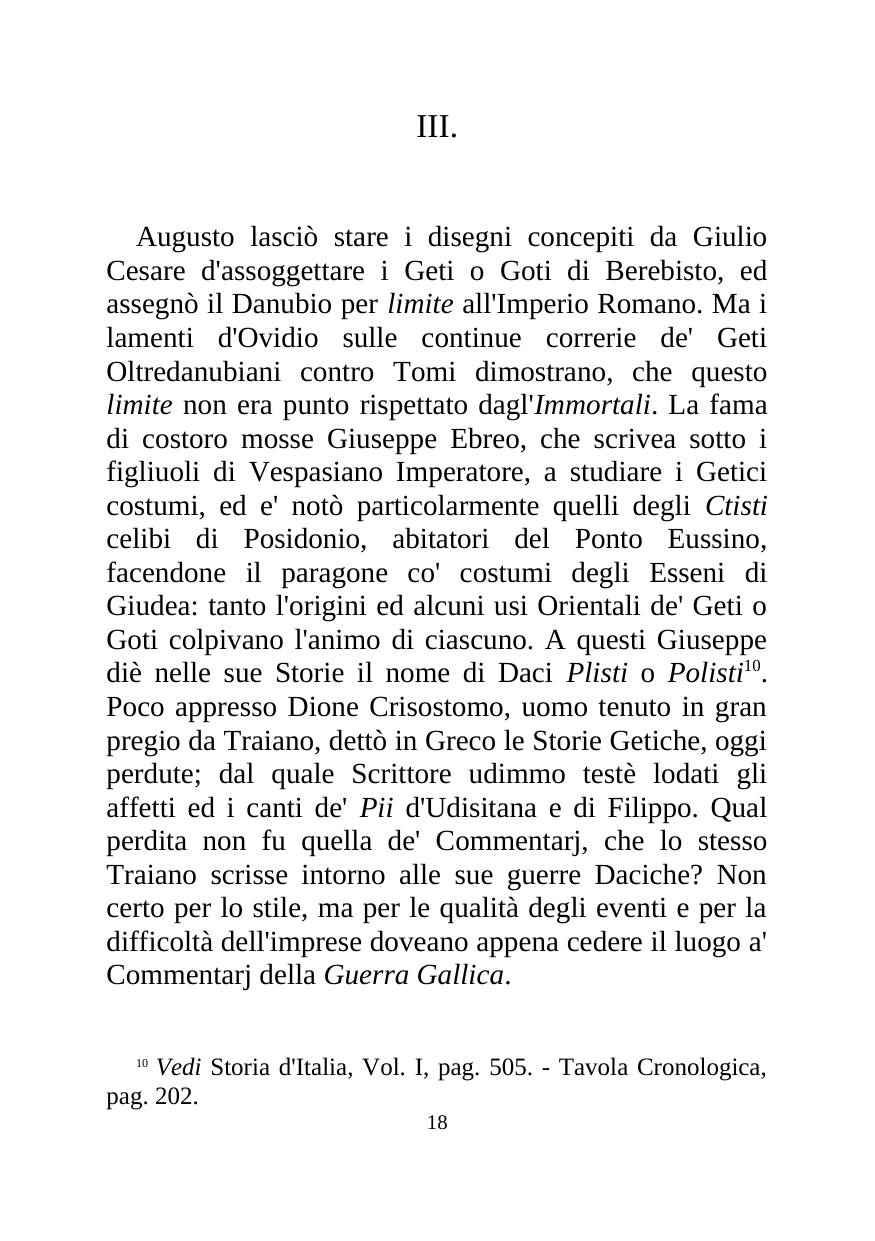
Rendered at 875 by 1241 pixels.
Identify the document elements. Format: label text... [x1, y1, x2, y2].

subtitle III. [106, 106, 768, 144]
text Augusto lasciò stare i disegni concepiti da Giulio Cesare d'assoggettare i Geti o Goti di Berebisto, ed assegnò il Danubio per limite all'Imperio Romano. Ma i lamenti d'Ovidio sulle continue correrie de' Geti Oltredanubiani contro Tomi dimostrano, che questo limite non era punto rispettato dagl'Immortali. La fama di costoro mosse Giuseppe Ebreo, che scrivea sotto i figliuoli di Vespasiano Imperatore, a studiare i Getici costumi, ed e' notò particolarmente quelli degli Ctisti celibi di Posidonio, abitatori del Ponto Eussino, facendone il paragone co' costumi degli Esseni di Giudea: tanto l'origini ed alcuni usi Orientali de' Geti o Goti colpivano l'animo di ciascuno. A questi Giuseppe diè nelle sue Storie il nome di Daci Plisti o Polisti. Poco appresso Dione Crisostomo, uomo tenuto in gran pregio da Traiano, dettò in Greco le Storie Getiche, oggi perdute; dal quale Scrittore udimmo testè lodati gli affetti ed i canti de' Pii d'Udisitana e di Filippo. Qual perdita non fu quella de' Commentarj, che lo stesso Traiano scrisse intorno alle sue guerre Daciche? Non certo per lo stile, ma per le qualità degli eventi e per la difficoltà dell'imprese doveano appena cedere il luogo a' Commentarj della Guerra Gallica. [106, 219, 768, 991]
text Vedi Storia d'Italia, Vol. I, pag. 505. - Tavola Cronologica, pag. 202. [106, 1052, 768, 1110]
